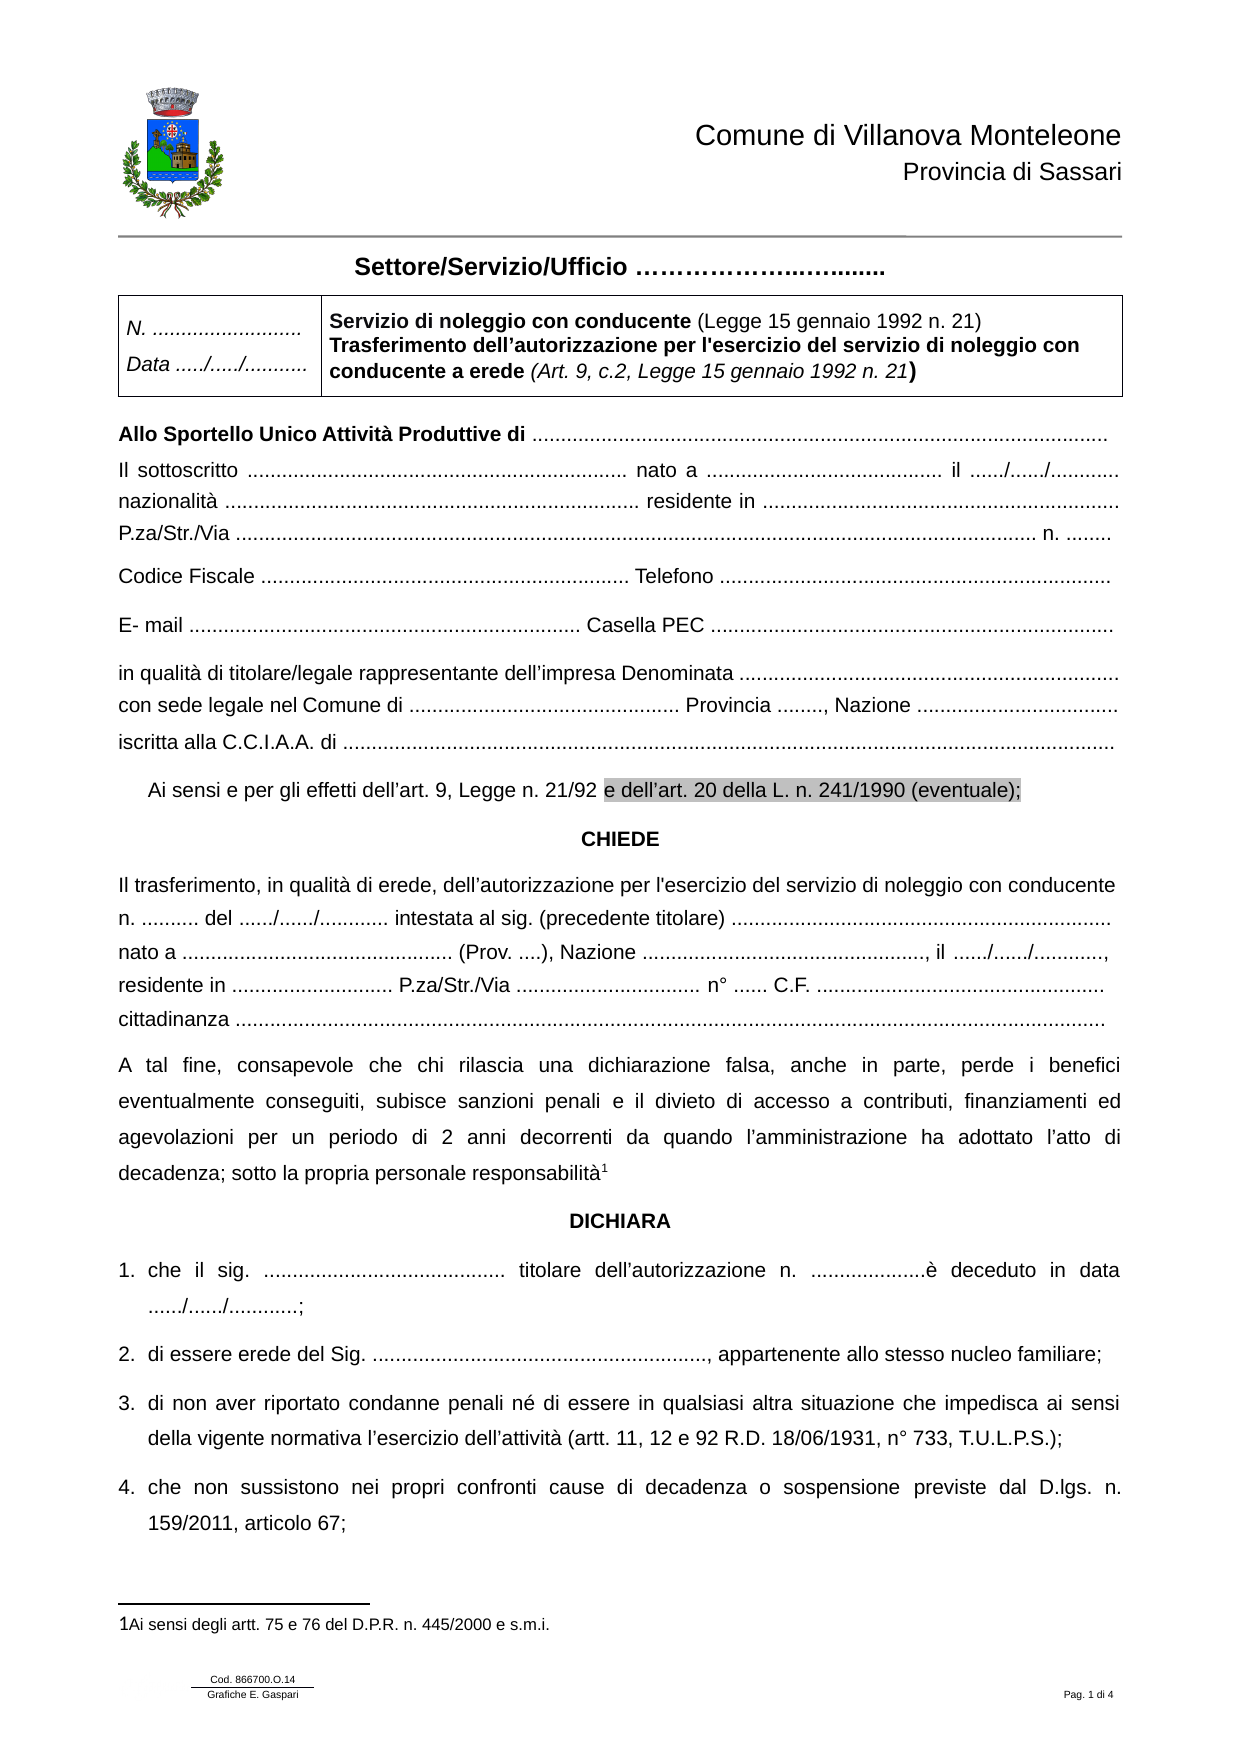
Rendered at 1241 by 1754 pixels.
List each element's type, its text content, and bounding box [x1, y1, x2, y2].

picture [122, 87, 224, 219]
list di non aver riportato condanne penali né di essere in qualsiasi altra situazione che impedisca ai sensi della vigente normativa l’esercizio dell’attività (artt. 11, 12 e 92 R.D. 18/06/1931, n° 733, T.U.L.P.S.); [118, 1390, 1122, 1450]
text in qualità di titolare/legale rappresentante dell’impresa Denominata .................................................................. [118, 661, 1122, 685]
list che il sig. .......................................... titolare dell’autorizzazione n. ....................è deceduto in data ....../....../............; [118, 1257, 1122, 1317]
text Settore/Servizio/Ufficio ………………...…........ [118, 252, 1122, 281]
text Ai sensi e per gli effetti dell’art. 9, Legge n. 21/92 e dell’art. 20 della L. n. 241/1990 (eventuale); [118, 778, 1122, 802]
text Ai sensi degli artt. 75 e 76 del D.P.R. n. 445/2000 e s.m.i. [118, 1610, 1122, 1636]
text Codice Fiscale ................................................................ Telefono .................................................................... [118, 564, 1122, 588]
table_header Servizio di noleggio con conducente (Legge 15 gennaio 1992 n. 21) Trasferimento dell’autorizzazione per l'esercizio del servizio di noleggio con conducente a erede (Art. 9, c.2, Legge 15 gennaio 1992 n. 21) [322, 296, 1122, 396]
subtitle DICHIARA [118, 1209, 1122, 1233]
text Comune di Villanova Monteleone [224, 118, 1122, 152]
text Il sottoscritto .................................................................. nato a ......................................... il ....../....../............ nazionalità ........................................................................ residente in .............................................................. P.za/Str./Via ........................................................................................................................................... n. ........ [118, 458, 1122, 544]
list che non sussistono nei propri confronti cause di decadenza o sospensione previste dal D.lgs. n. 159/2011, articolo 67; [118, 1475, 1122, 1534]
text Provincia di Sassari [224, 157, 1122, 185]
subtitle Il trasferimento, in qualità di erede, dell’autorizzazione per l'esercizio del servizio di noleggio con conducente n. .......... del ....../....../............ intestata al sig. (precedente titolare) .................................................................. nato a ............................................... (Prov. ....), Nazione ................................................., il ....../....../............, residente in ............................ P.za/Str./Via ................................ n° ...... C.F. .................................................. cittadinanza ....................................................................................................................................................... [118, 873, 1122, 1031]
list di essere erede del Sig. .........................................................., appartenente allo stesso nucleo familiare; [118, 1342, 1122, 1366]
table_header N. .......................... Data ...../...../........... [119, 296, 321, 396]
text Allo Sportello Unico Attività Produttive di .................................................................................................... [118, 422, 1122, 446]
text E- mail .................................................................... Casella PEC ...................................................................... [118, 612, 1122, 636]
subtitle CHIEDE [118, 827, 1122, 851]
text A tal fine, consapevole che chi rilascia una dichiarazione falsa, anche in parte, perde i benefici eventualmente conseguiti, subisce sanzioni penali e il divieto di accesso a contributi, finanziamenti ed agevolazioni per un periodo di 2 anni decorrenti da quando l’amministrazione ha adottato l’atto di decadenza; sotto la propria personale responsabilità [118, 1053, 1122, 1184]
text iscritta alla C.C.I.A.A. di ...................................................................................................................................... [118, 730, 1122, 754]
text con sede legale nel Comune di ............................................... Provincia ........, Nazione ................................... [118, 693, 1122, 717]
